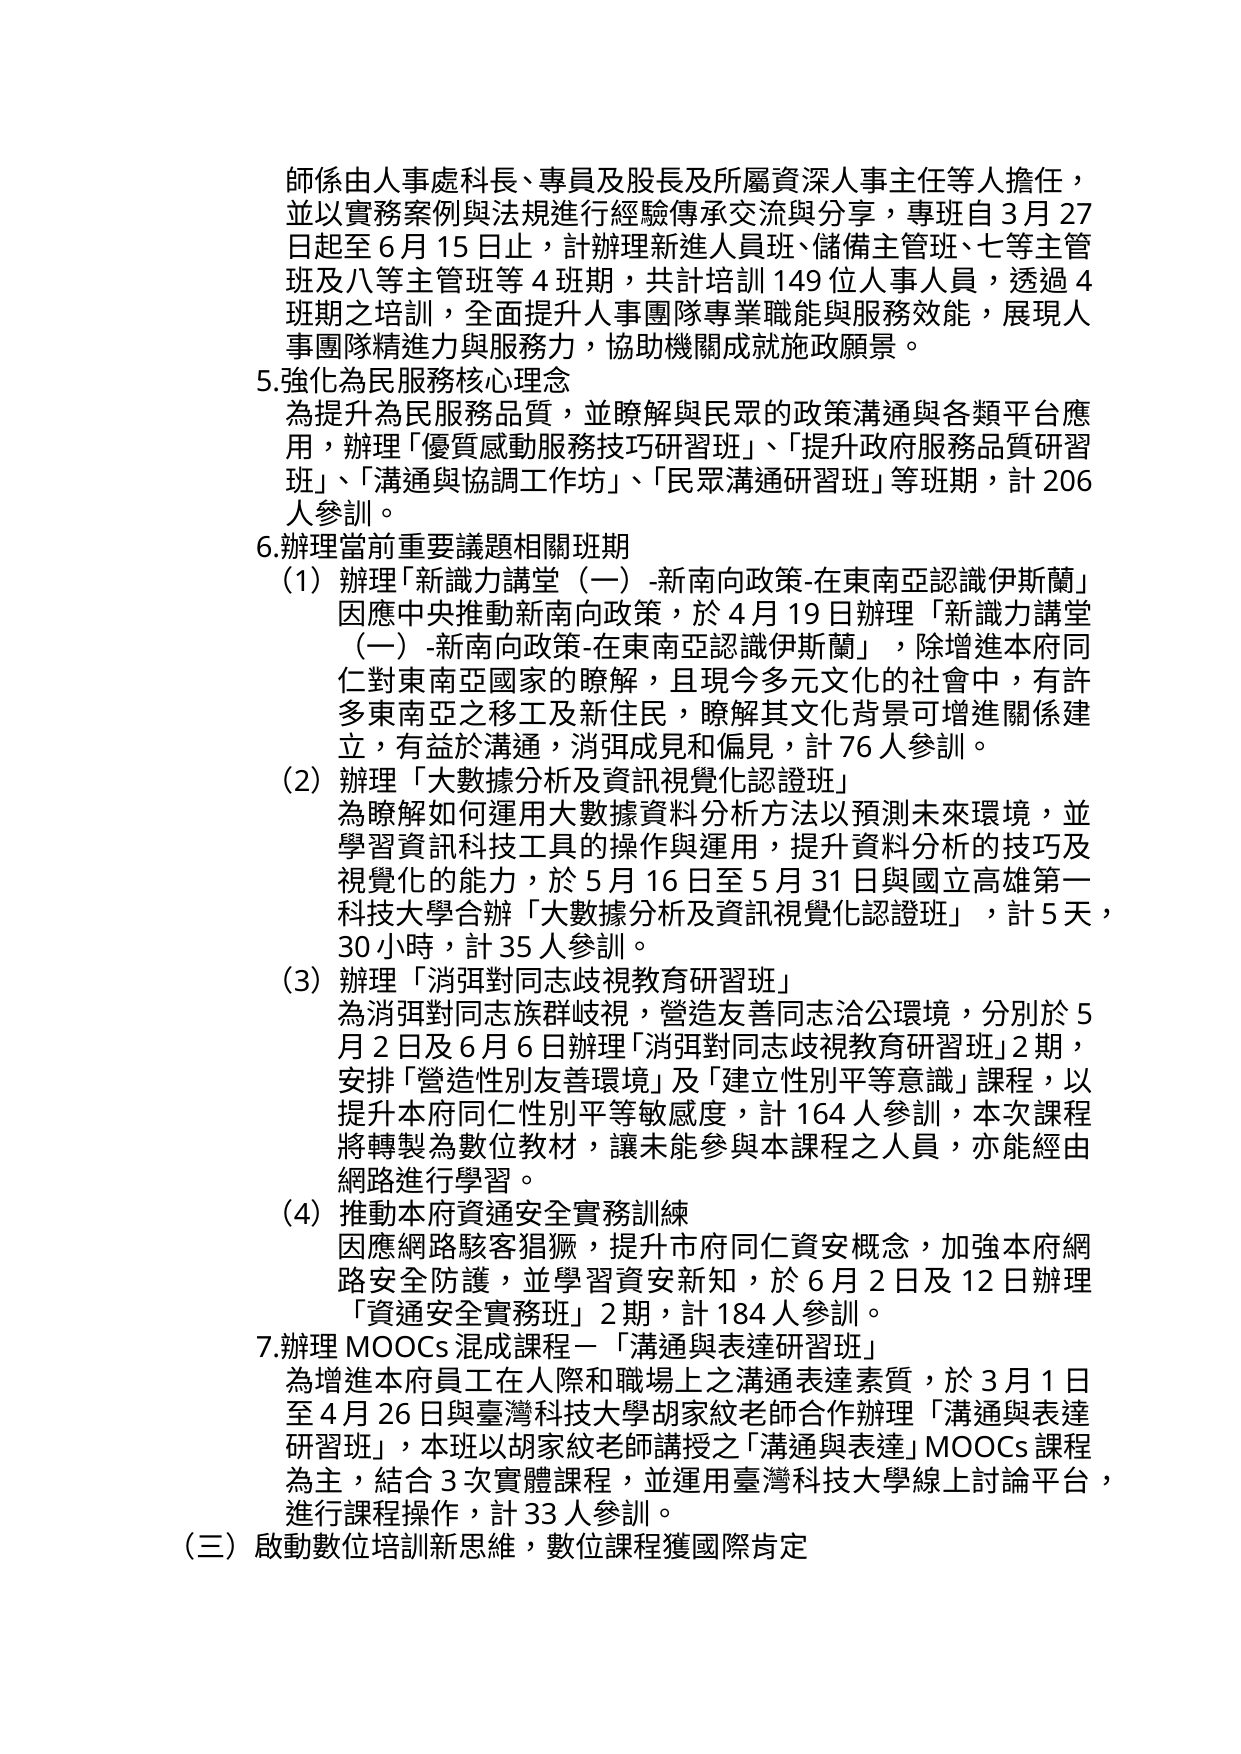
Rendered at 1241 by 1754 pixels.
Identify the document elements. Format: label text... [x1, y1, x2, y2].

text （三）啟動數位培訓新思維，數位課程獲國際肯定 [167, 1531, 1092, 1564]
text 6.辦理當前重要議題相關班期 [256, 531, 1092, 564]
text （2）辦理「大數據分析及資訊視覺化認證班」 為瞭解如何運用大數據資料分析方法以預測未來環境，並學習資訊科技工具的操作與運用，提升資料分析的技巧及視覺化的能力，於5月16日至5月31日與國立高雄第一科技大學合辦「大數據分析及資訊視覺化認證班」，計5天，30小時，計35人參訓。 [264, 764, 1092, 964]
text （3）辦理「消弭對同志歧視教育研習班」 為消弭對同志族群岐視，營造友善同志洽公環境，分別於5月2日及6月6日辦理「消弭對同志歧視教育研習班」2期，安排「營造性別友善環境」及「建立性別平等意識」課程，以提升本府同仁性別平等敏感度，計164人參訓，本次課程將轉製為數位教材，讓未能參與本課程之人員，亦能經由網路進行學習。 [264, 964, 1092, 1198]
text （1）辦理「新識力講堂（一）-新南向政策-在東南亞認識伊斯蘭」 因應中央推動新南向政策，於4月19日辦理「新識力講堂（一）-新南向政策-在東南亞認識伊斯蘭」，除增進本府同仁對東南亞國家的瞭解，且現今多元文化的社會中，有許多東南亞之移工及新住民，瞭解其文化背景可增進關係建立，有益於溝通，消弭成見和偏見，計76人參訓。 [264, 564, 1092, 764]
text （4）推動本府資通安全實務訓練 因應網路駭客猖獗，提升市府同仁資安概念，加強本府網路安全防護，並學習資安新知，於6月2日及12日辦理「資通安全實務班」2期，計184人參訓。 [264, 1198, 1092, 1331]
text 5.強化為民服務核心理念 為提升為民服務品質，並瞭解與民眾的政策溝通與各類平台應用，辦理「優質感動服務技巧研習班」、「提升政府服務品質研習班」、「溝通與協調工作坊」、「民眾溝通研習班」等班期，計206人參訓。 [256, 364, 1092, 531]
text 7.辦理MOOCs混成課程－「溝通與表達研習班」 為增進本府員工在人際和職場上之溝通表達素質，於3月1日至4月26日與臺灣科技大學胡家紋老師合作辦理「溝通與表達研習班」，本班以胡家紋老師講授之「溝通與表達」MOOCs課程為主，結合3次實體課程，並運用臺灣科技大學線上討論平台，進行課程操作，計33人參訓。 [256, 1331, 1092, 1531]
text 師係由人事處科長、專員及股長及所屬資深人事主任等人擔任，並以實務案例與法規進行經驗傳承交流與分享，專班自3月27日起至6月15日止，計辦理新進人員班、儲備主管班、七等主管班及八等主管班等4班期，共計培訓149位人事人員，透過4班期之培訓，全面提升人事團隊專業職能與服務效能，展現人事團隊精進力與服務力，協助機關成就施政願景。 [256, 164, 1092, 364]
